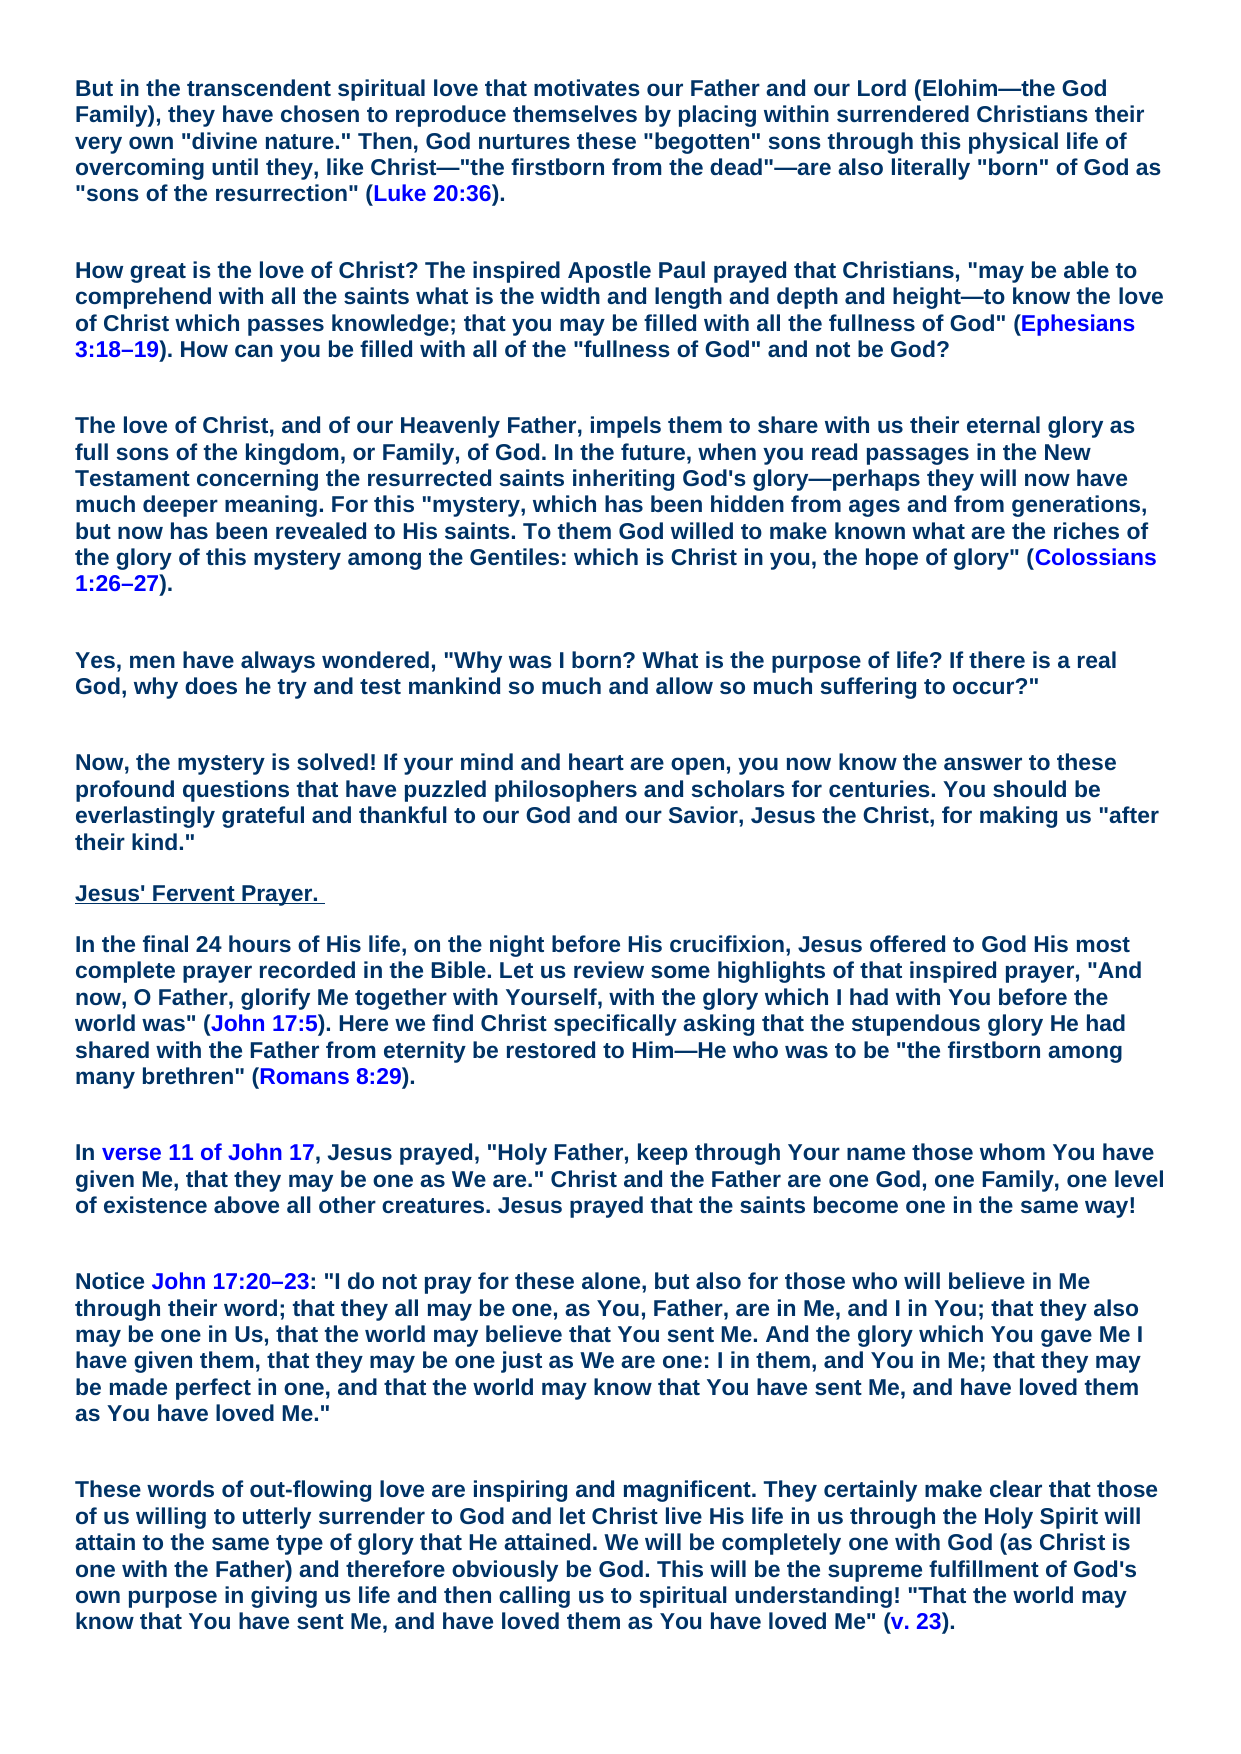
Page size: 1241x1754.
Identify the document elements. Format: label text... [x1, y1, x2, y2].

text In the final 24 hours of His life, on the night before His crucifixion, Jesus offered to God His most complete prayer recorded in the Bible. Let us review some highlights of that inspired prayer, "And now, O Father, glorify Me together with Yourself, with the glory which I had with You before the world was" (John 17:5). Here we find Christ specifically asking that the stupendous glory He had shared with the Father from eternity be restored to Him—He who was to be "the firstborn among many brethren" (Romans 8:29). [75, 931, 1165, 1089]
text But in the transcendent spiritual love that motivates our Father and our Lord (Elohim—the God Family), they have chosen to reproduce themselves by placing within surrendered Christians their very own "divine nature." Then, God nurtures these "begotten" sons through this physical life of overcoming until they, like Christ—"the firstborn from the dead"—are also literally "born" of God as "sons of the resurrection" (Luke 20:36). [75, 75, 1165, 207]
text Yes, men have always wondered, "Why was I born? What is the purpose of life? If there is a real God, why does he try and test mankind so much and allow so much suffering to occur?" [75, 647, 1165, 699]
text How great is the love of Christ? The inspired Apostle Paul prayed that Christians, "may be able to comprehend with all the saints what is the width and length and depth and height—to know the love of Christ which passes knowledge; that you may be filled with all the fullness of God" (Ephesians 3:18–19). How can you be filled with all of the "fullness of God" and not be God? [75, 257, 1165, 362]
text Jesus' Fervent Prayer. [75, 880, 1165, 906]
text Now, the mystery is solved! If your mind and heart are open, you now know the answer to these profound questions that have puzzled philosophers and scholars for centuries. You should be everlastingly grateful and thankful to our God and our Savior, Jesus the Christ, for making us "after their kind." [75, 749, 1165, 855]
text In verse 11 of John 17, Jesus prayed, "Holy Father, keep through Your name those whom You have given Me, that they may be one as We are." Christ and the Father are one God, one Family, one level of existence above all other creatures. Jesus prayed that the saints become one in the same way! [75, 1139, 1165, 1218]
text The love of Christ, and of our Heavenly Father, impels them to share with us their eternal glory as full sons of the kingdom, or Family, of God. In the future, when you read passages in the New Testament concerning the resurrected saints inheriting God's glory—perhaps they will now have much deeper meaning. For this "mystery, which has been hidden from ages and from generations, but now has been revealed to His saints. To them God willed to make known what are the riches of the glory of this mystery among the Gentiles: which is Christ in you, the hope of glory" (Colossians 1:26–27). [75, 412, 1165, 597]
text Notice John 17:20–23: "I do not pray for these alone, but also for those who will believe in Me through their word; that they all may be one, as You, Father, are in Me, and I in You; that they also may be one in Us, that the world may believe that You sent Me. And the glory which You gave Me I have given them, that they may be one just as We are one: I in them, and You in Me; that they may be made perfect in one, and that the world may know that You have sent Me, and have loved them as You have loved Me." [75, 1268, 1165, 1426]
text These words of out-flowing love are inspiring and magnificent. They certainly make clear that those of us willing to utterly surrender to God and let Christ live His life in us through the Holy Spirit will attain to the same type of glory that He attained. We will be completely one with God (as Christ is one with the Father) and therefore obviously be God. This will be the supreme fulfillment of God's own purpose in giving us life and then calling us to spiritual understanding! "That the world may know that You have sent Me, and have loved them as You have loved Me" (v. 23). [75, 1476, 1165, 1634]
